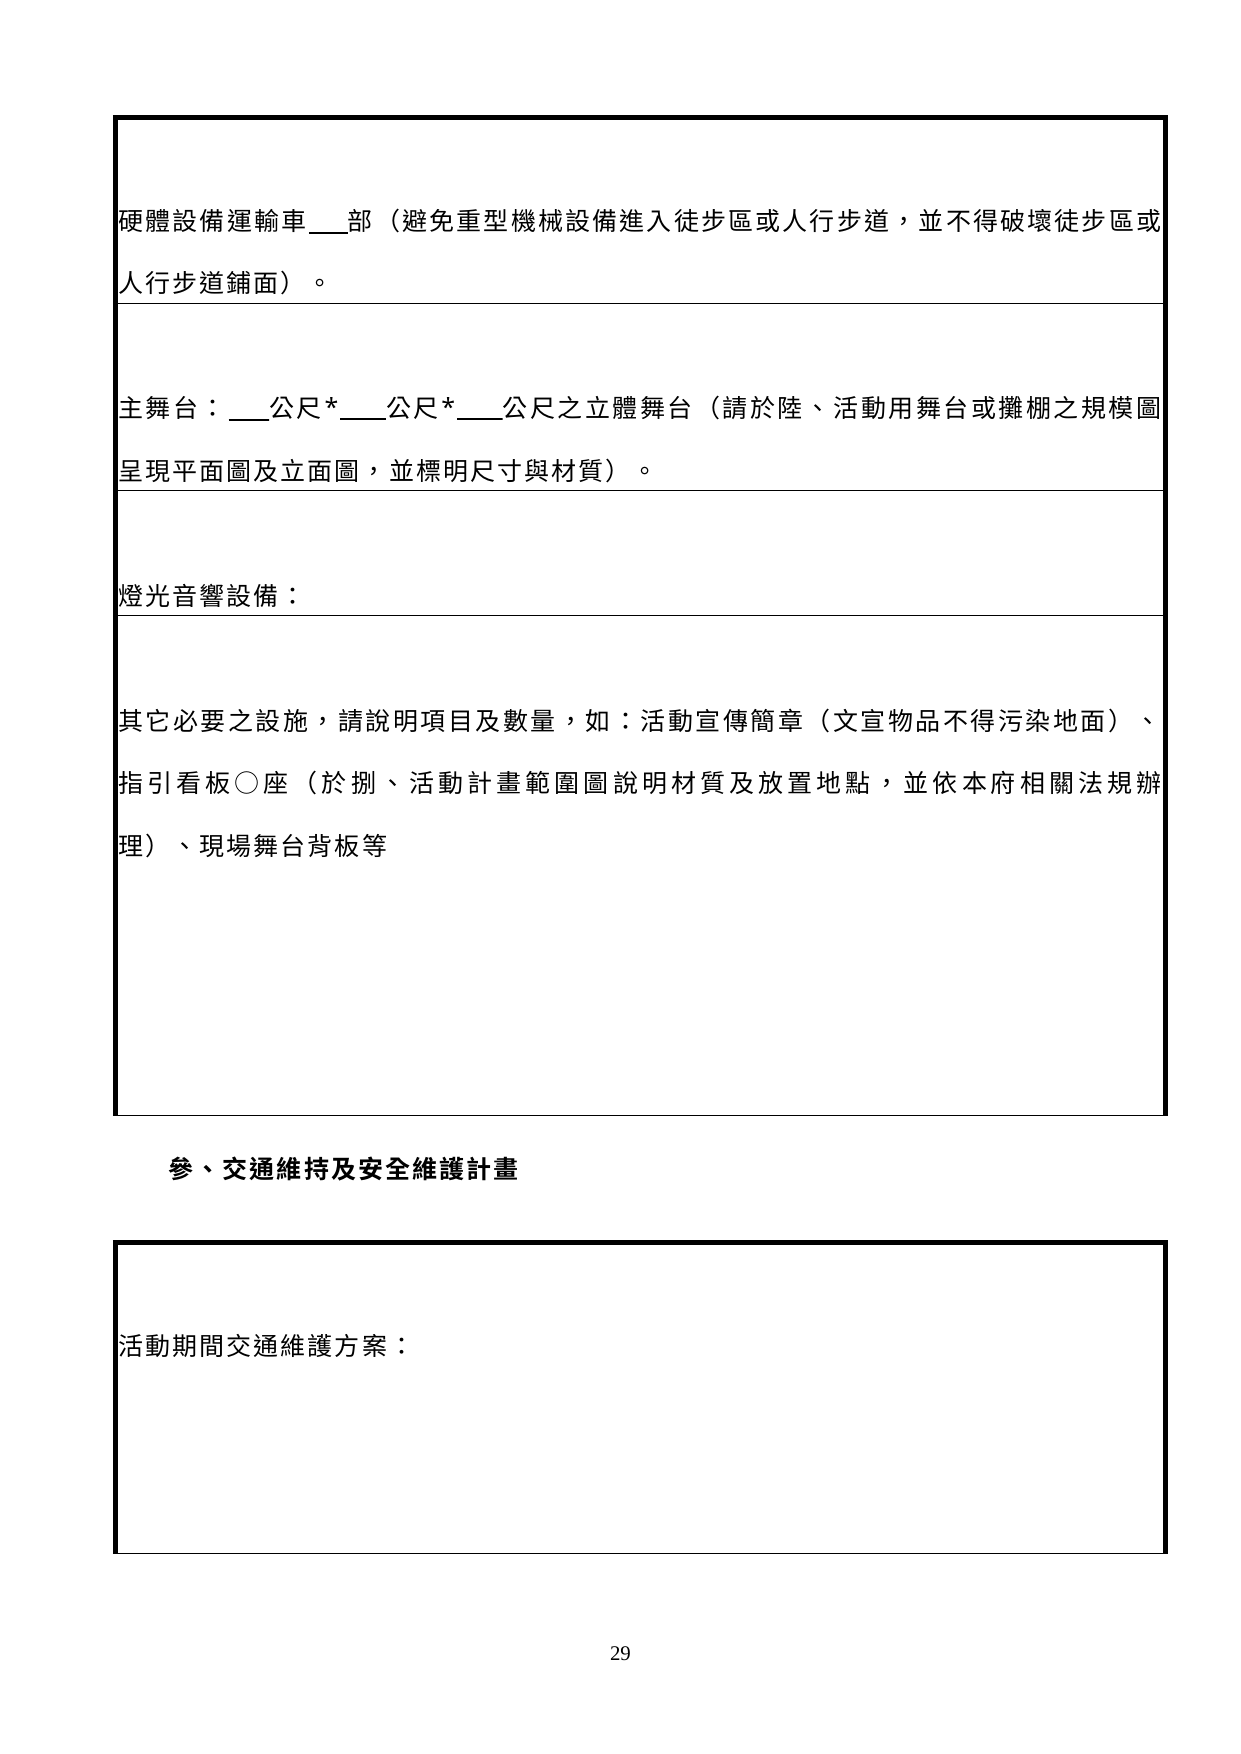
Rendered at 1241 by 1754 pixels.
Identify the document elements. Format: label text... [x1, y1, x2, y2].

table_header 活動期間交通維護方案： [118, 1245, 1163, 1552]
table_header 硬體設備運輸車 部（避免重型機械設備進入徒步區或人行步道，並不得破壞徒步區或人行步道鋪面）。 [118, 120, 1163, 302]
text 參、交通維持及安全維護計畫 [168, 1150, 1053, 1186]
table_cell 其它必要之設施，請說明項目及數量，如：活動宣傳簡章（文宣物品不得污染地面）、指引看板○座（於捌、活動計畫範圍圖說明材質及放置地點，並依本府相關法規辦理）、現場舞台背板等 [118, 616, 1163, 1115]
table_cell 主舞台： 公尺* 公尺* 公尺之立體舞台（請於陸、活動用舞台或攤棚之規模圖呈現平面圖及立面圖，並標明尺寸與材質）。 [118, 304, 1163, 490]
table_cell 燈光音響設備： [118, 491, 1163, 615]
